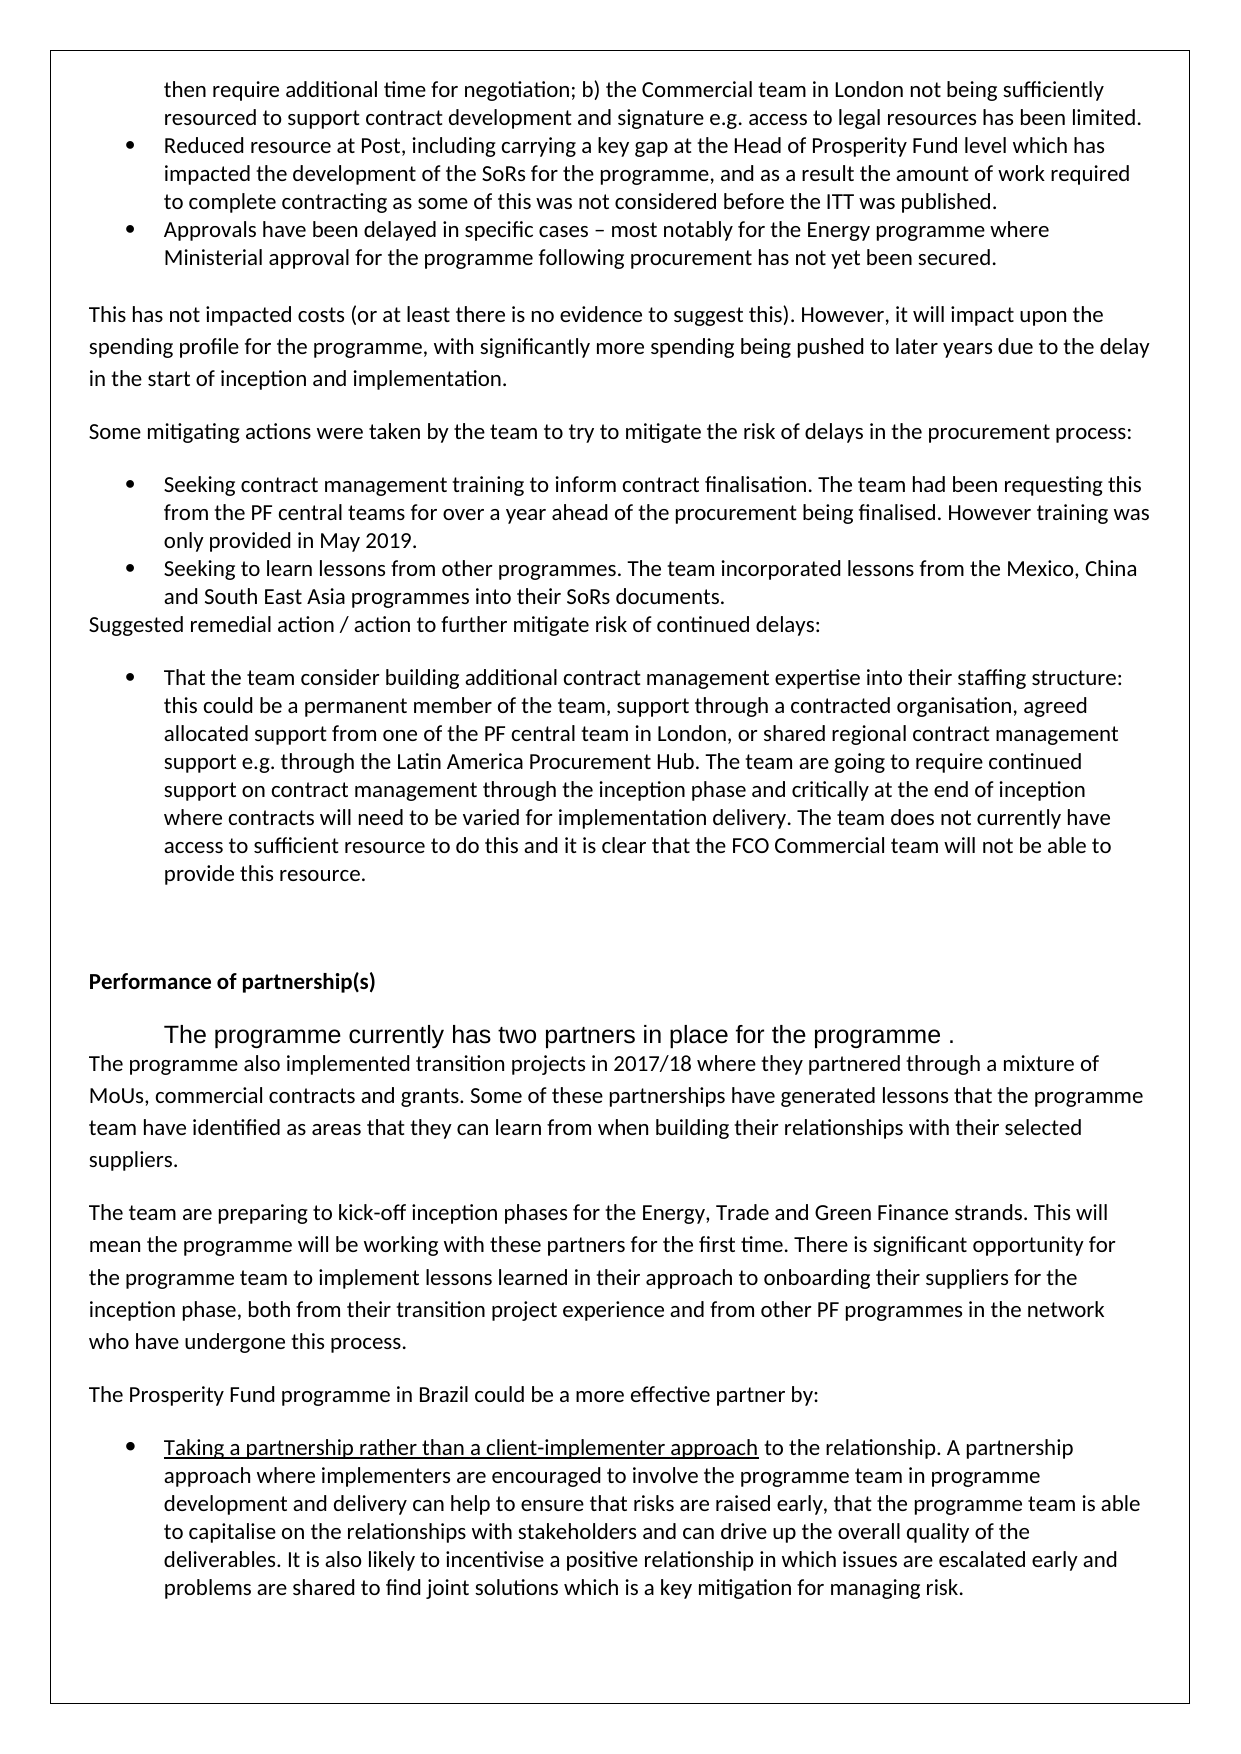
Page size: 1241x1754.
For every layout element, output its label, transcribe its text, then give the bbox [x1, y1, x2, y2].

text Suggested remedial action / action to further mitigate risk of continued delays: [89, 610, 1152, 638]
text Performance of partnership(s) [89, 967, 1152, 995]
list Reduced resource at Post, including carrying a key gap at the Head of Prosperity Fund level which has impacted the development of the SoRs for the programme, and as a result the amount of work required to complete contracting as some of this was not considered before the ITT was published. [126, 131, 1152, 215]
text The Prosperity Fund programme in Brazil could be a more effective partner by: [89, 1380, 1152, 1408]
list The programme currently has two partners in place for the programme . [164, 1020, 1152, 1049]
list That the team consider building additional contract management expertise into their staffing structure: this could be a permanent member of the team, support through a contracted organisation, agreed allocated support from one of the PF central team in London, or shared regional contract management support e.g. through the Latin America Procurement Hub. The team are going to require continued support on contract management through the inception phase and critically at the end of inception where contracts will need to be varied for implementation delivery. The team does not currently have access to sufficient resource to do this and it is clear that the FCO Commercial team will not be able to provide this resource. [126, 663, 1152, 887]
list Seeking contract management training to inform contract finalisation. The team had been requesting this from the PF central teams for over a year ahead of the procurement being finalised. However training was only provided in May 2019. [126, 470, 1152, 554]
text The programme also implemented transition projects in 2017/18 where they partnered through a mixture of MoUs, commercial contracts and grants. Some of these partnerships have generated lessons that the programme team have identified as areas that they can learn from when building their relationships with their selected suppliers. [89, 1049, 1152, 1173]
text The team are preparing to kick-off inception phases for the Energy, Trade and Green Finance strands. This will mean the programme will be working with these partners for the first time. There is significant opportunity for the programme team to implement lessons learned in their approach to onboarding their suppliers for the inception phase, both from their transition project experience and from other PF programmes in the network who have undergone this process. [89, 1198, 1152, 1355]
text This has not impacted costs (or at least there is no evidence to suggest this). However, it will impact upon the spending profile for the programme, with significantly more spending being pushed to later years due to the delay in the start of inception and implementation. [89, 300, 1152, 392]
text Some mitigating actions were taken by the team to try to mitigate the risk of delays in the procurement process: [89, 417, 1152, 445]
list Seeking to learn lessons from other programmes. The team incorporated lessons from the Mexico, China and South East Asia programmes into their SoRs documents. [126, 554, 1152, 610]
list then require additional time for negotiation; b) the Commercial team in London not being sufficiently resourced to support contract development and signature e.g. access to legal resources has been limited. [126, 75, 1152, 131]
list Taking a partnership rather than a client-implementer approach to the relationship. A partnership approach where implementers are encouraged to involve the programme team in programme development and delivery can help to ensure that risks are raised early, that the programme team is able to capitalise on the relationships with stakeholders and can drive up the overall quality of the deliverables. It is also likely to incentivise a positive relationship in which issues are escalated early and problems are shared to find joint solutions which is a key mitigation for managing risk. [126, 1433, 1152, 1601]
list Approvals have been delayed in specific cases – most notably for the Energy programme where Ministerial approval for the programme following procurement has not yet been secured. [126, 215, 1152, 271]
